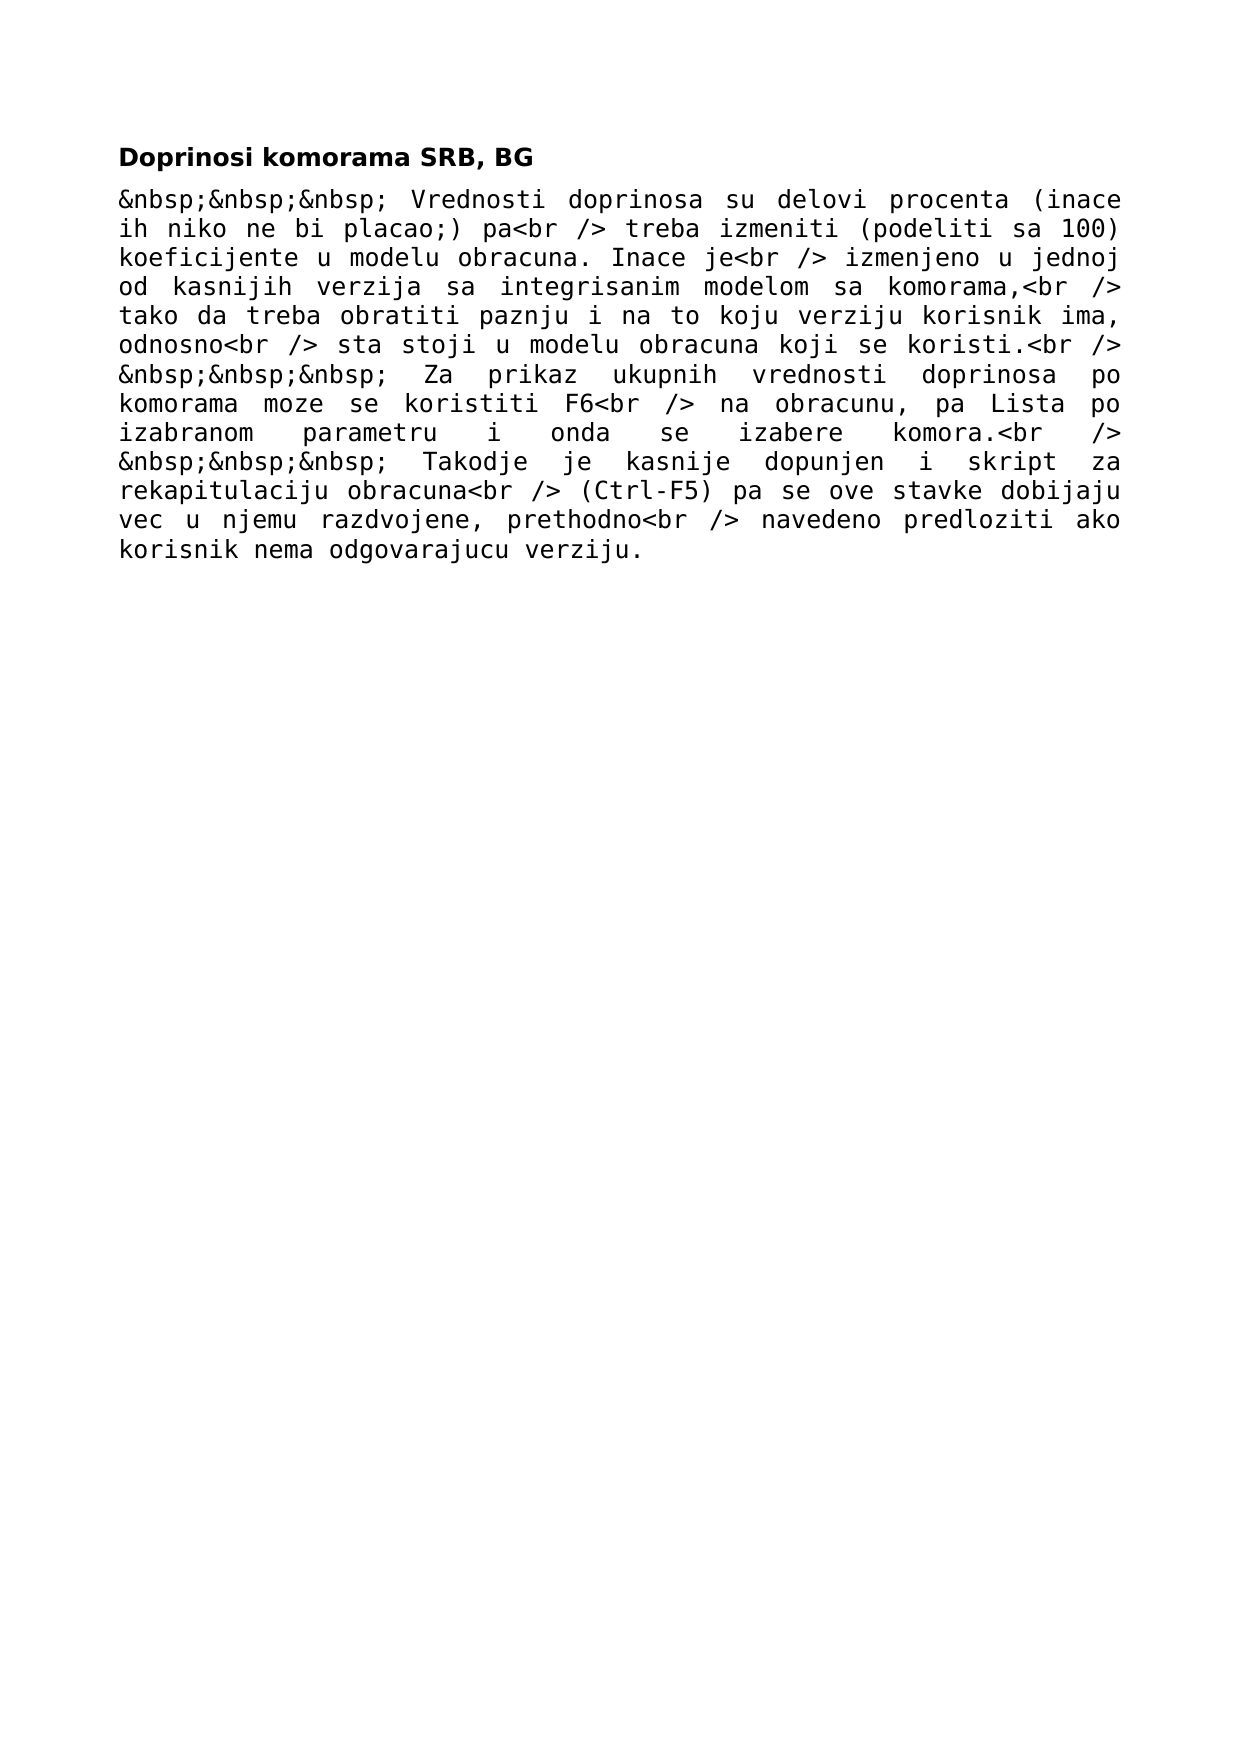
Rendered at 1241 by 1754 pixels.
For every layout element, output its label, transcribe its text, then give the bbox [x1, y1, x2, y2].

subtitle Doprinosi komorama SRB, BG [118, 143, 1122, 172]
text &nbsp;&nbsp;&nbsp; Vrednosti doprinosa su delovi procenta (inace ih niko ne bi placao;) pa<br /> treba izmeniti (podeliti sa 100) koeficijente u modelu obracuna. Inace je<br /> izmenjeno u jednoj od kasnijih verzija sa integrisanim modelom sa komorama,<br /> tako da treba obratiti paznju i na to koju verziju korisnik ima, odnosno<br /> sta stoji u modelu obracuna koji se koristi.<br /> &nbsp;&nbsp;&nbsp; Za prikaz ukupnih vrednosti doprinosa po komorama moze se koristiti F6<br /> na obracunu, pa Lista po izabranom parametru i onda se izabere komora.<br /> &nbsp;&nbsp;&nbsp; Takodje je kasnije dopunjen i skript za rekapitulaciju obracuna<br /> (Ctrl-F5) pa se ove stavke dobijaju vec u njemu razdvojene, prethodno<br /> navedeno predloziti ako korisnik nema odgovarajucu verziju. [118, 185, 1122, 564]
